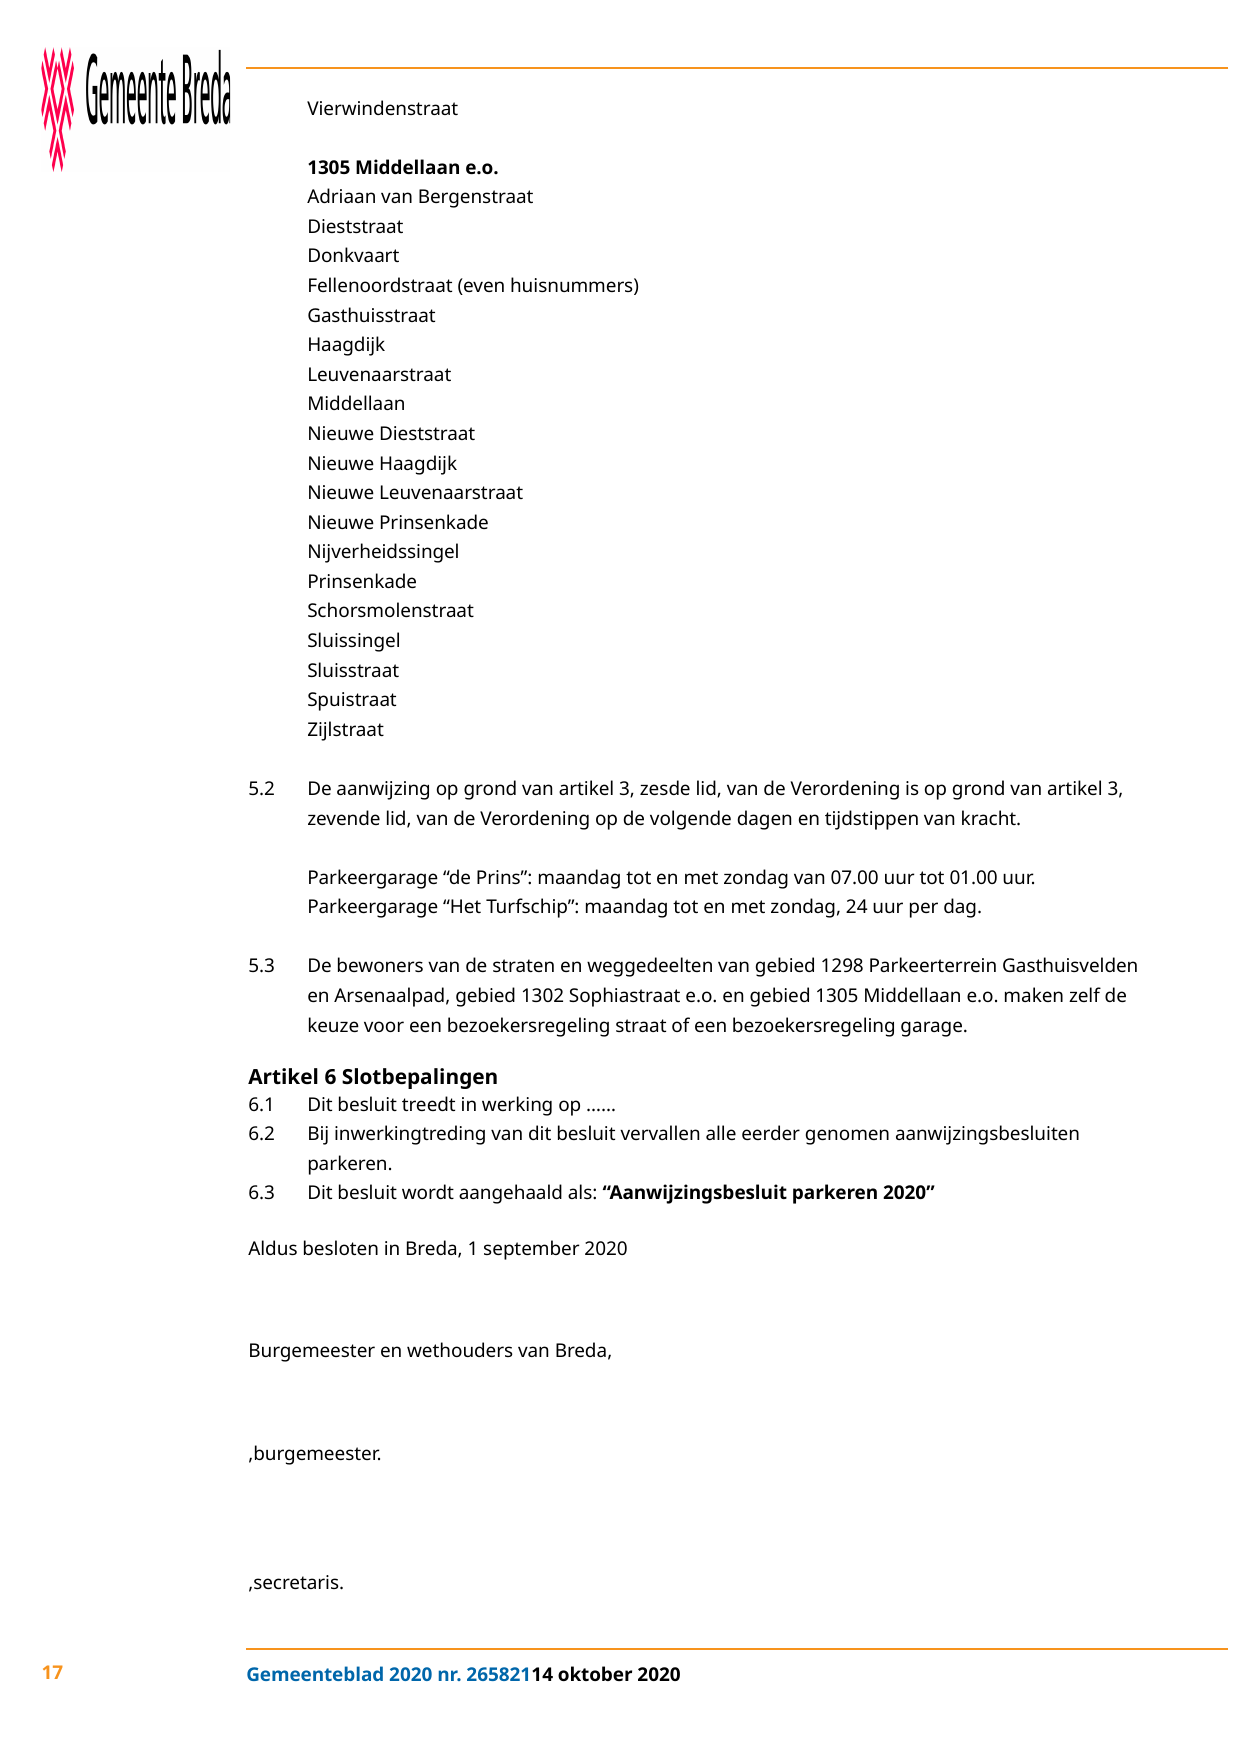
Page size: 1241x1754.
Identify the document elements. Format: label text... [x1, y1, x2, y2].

list Zijlstraat [248, 716, 1152, 742]
list De aanwijzing op grond van artikel 3, zesde lid, van de Verordening is op grond van artikel 3, zevende lid, van de Verordening op de volgende dagen en tijdstippen van kracht. [248, 775, 1152, 831]
picture [41, 47, 231, 172]
list Donkvaart [248, 243, 1152, 268]
list Sluissingel [248, 627, 1152, 653]
text ,secretaris. [248, 1569, 1152, 1595]
list Haagdijk [248, 331, 1152, 357]
list Parkeergarage “Het Turfschip”: maandag tot en met zondag, 24 uur per dag. [248, 893, 1152, 919]
list Gasthuisstraat [248, 302, 1152, 328]
text Burgemeester en wethouders van Breda, [248, 1338, 1152, 1363]
list Bij inwerkingtreding van dit besluit vervallen alle eerder genomen aanwijzingsbesluiten parkeren. [248, 1120, 1152, 1176]
list Dit besluit treedt in werking op …… [248, 1091, 1152, 1116]
list Schorsmolenstraat [248, 598, 1152, 623]
list Nieuwe Dieststraat [248, 420, 1152, 446]
list Nieuwe Haagdijk [248, 450, 1152, 476]
list Dit besluit wordt aangehaald als: “Aanwijzingsbesluit parkeren 2020” [248, 1179, 1152, 1205]
list Prinsenkade [248, 568, 1152, 594]
list Parkeergarage “de Prins”: maandag tot en met zondag van 07.00 uur tot 01.00 uur. [248, 864, 1152, 890]
list Middellaan [248, 391, 1152, 416]
text Aldus besloten in Breda, 1 september 2020 [248, 1235, 1152, 1261]
list Sluisstraat [248, 657, 1152, 683]
list Nieuwe Prinsenkade [248, 509, 1152, 535]
list De bewoners van de straten en weggedeelten van gebied 1298 Parkeerterrein Gasthuisvelden en Arsenaalpad, gebied 1302 Sophiastraat e.o. en gebied 1305 Middellaan e.o. maken zelf de keuze voor een bezoekersregeling straat of een bezoekersregeling garage. [248, 953, 1152, 1038]
list 1305 Middellaan e.o. [248, 154, 1152, 180]
list Nijverheidssingel [248, 538, 1152, 564]
list Nieuwe Leuvenaarstraat [248, 479, 1152, 505]
list Vierwindenstraat [248, 95, 1152, 121]
list Leuvenaarstraat [248, 361, 1152, 387]
list Adriaan van Bergenstraat [248, 183, 1152, 209]
list Dieststraat [248, 213, 1152, 239]
text Artikel 6 Slotbepalingen [248, 1062, 1152, 1091]
text ,burgemeester. [248, 1441, 1152, 1466]
list Spuistraat [248, 686, 1152, 712]
list Fellenoordstraat (even huisnummers) [248, 272, 1152, 298]
